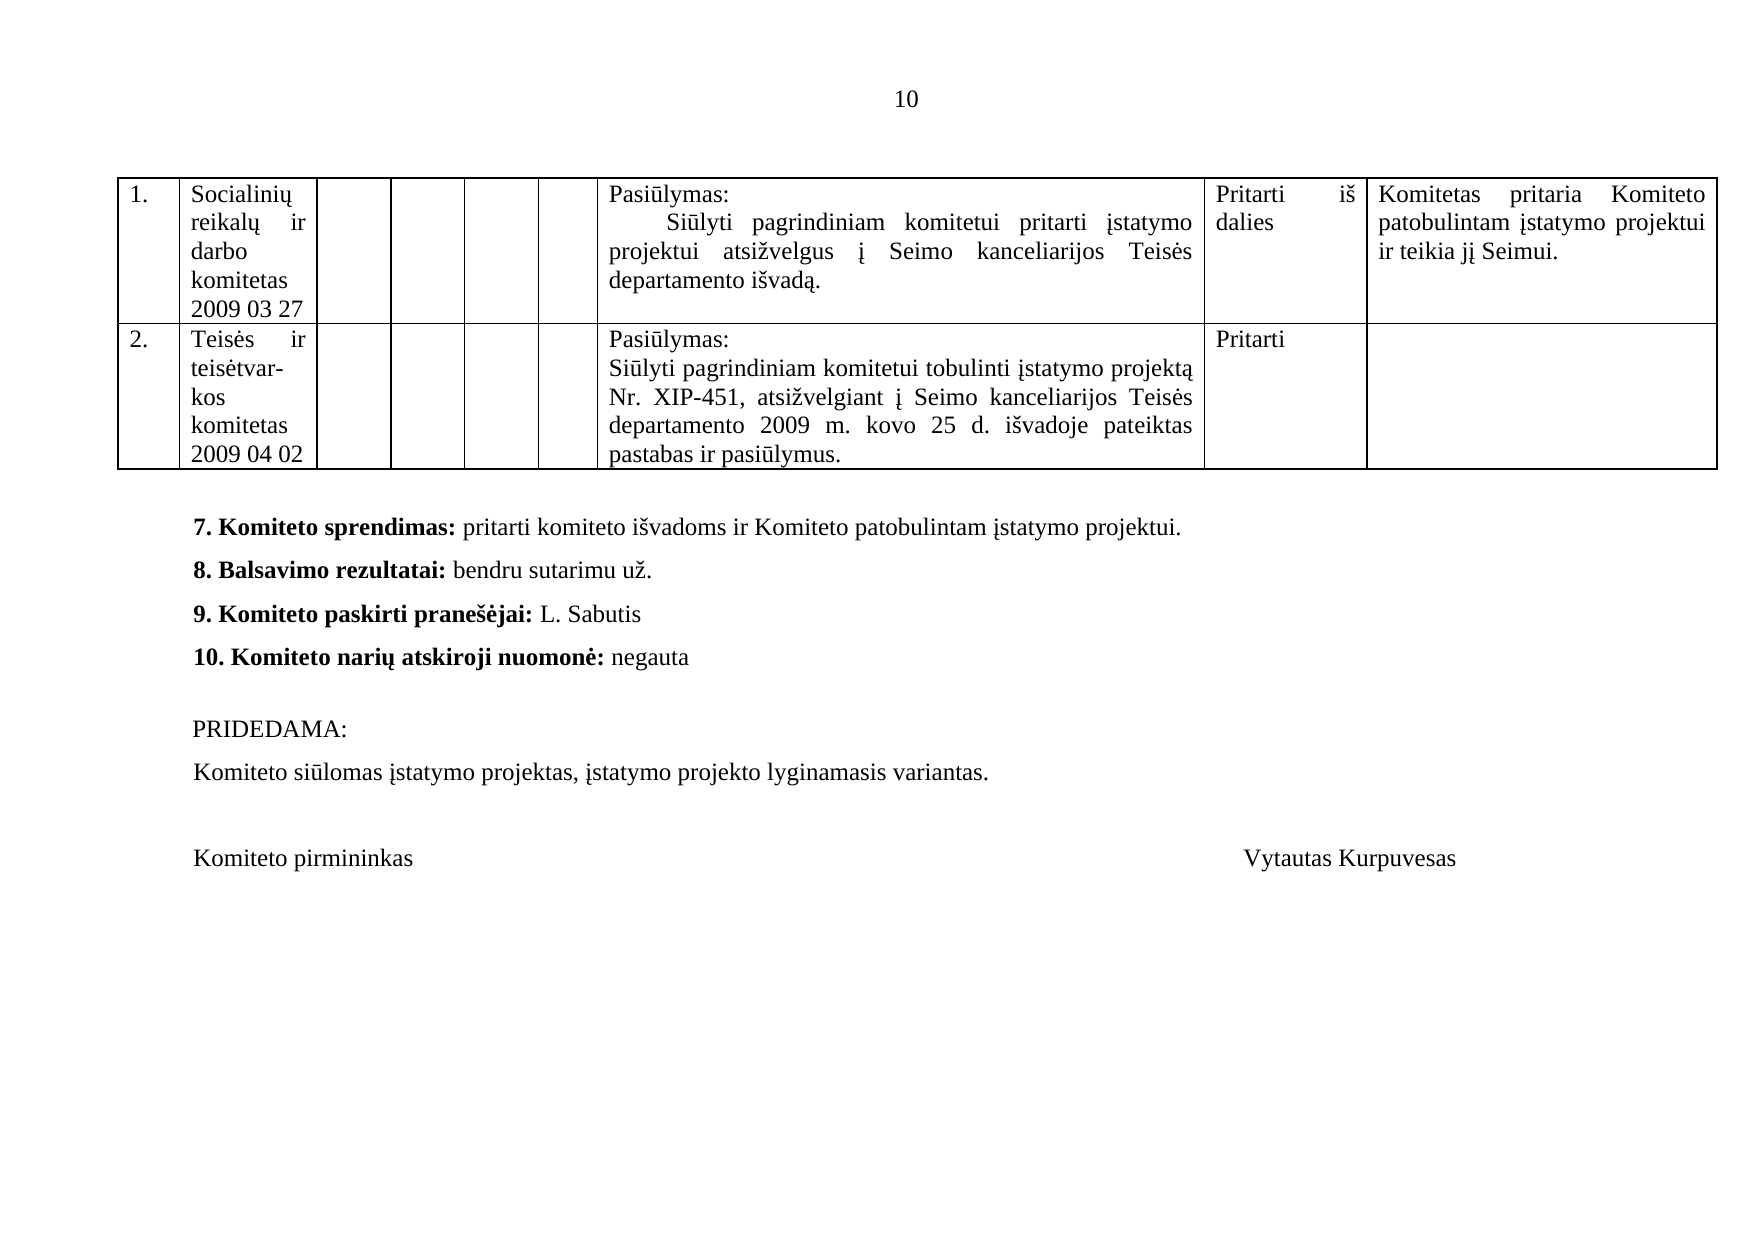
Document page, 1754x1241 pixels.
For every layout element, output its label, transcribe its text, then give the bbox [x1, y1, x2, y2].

table_cell [465, 324, 538, 468]
text 10. Komiteto narių atskiroji nuomonė: negauta [118, 642, 1694, 671]
table_cell [1368, 324, 1716, 468]
table_cell Pasiūlymas: Siūlyti pagrindiniam komitetui tobulinti įstatymo projektą Nr. XIP-451, atsižvelgiant į Seimo kanceliarijos Teisės departamento 2009 m. kovo 25 d. išvadoje pateiktas pastabas ir pasiūlymus. [598, 324, 1204, 468]
table_cell Pritarti iš dalies [1205, 179, 1366, 322]
text 8. Balsavimo rezultatai: bendru sutarimu už. [118, 556, 1694, 584]
text Komiteto siūlomas įstatymo projektas, įstatymo projekto lyginamasis variantas. [118, 757, 1694, 786]
table_cell Pritarti [1205, 324, 1366, 468]
text PRIDEDAMA: [192, 714, 1694, 742]
table_cell [318, 324, 390, 468]
text 7. Komiteto sprendimas: pritarti komiteto išvadoms ir Komiteto patobulintam įstatymo projektui. [193, 512, 1694, 541]
table_cell 2. [119, 324, 179, 468]
table_cell Komitetas pritaria Komiteto patobulintam įstatymo projektui ir teikia jį Seimui. [1368, 179, 1716, 322]
table_cell [392, 324, 464, 468]
table_cell Pasiūlymas: Siūlyti pagrindiniam komitetui pritarti įstatymo projektui atsižvelgus į Seimo kanceliarijos Teisės departamento išvadą. [598, 179, 1204, 322]
table_cell [465, 179, 538, 322]
table_cell [392, 179, 464, 322]
text 9. Komiteto paskirti pranešėjai: L. Sabutis [118, 599, 1694, 627]
table_cell [318, 179, 390, 322]
table_cell [539, 179, 597, 322]
table_cell Teisės ir teisėtvar-kos komitetas 2009 04 02 [180, 324, 316, 468]
table_cell 1. [119, 179, 179, 322]
table_cell [539, 324, 597, 468]
table_cell Socialinių reikalų ir darbo komitetas 2009 03 27 [180, 179, 316, 322]
text Komiteto pirmininkas Vytautas Kurpuvesas [118, 843, 1694, 872]
